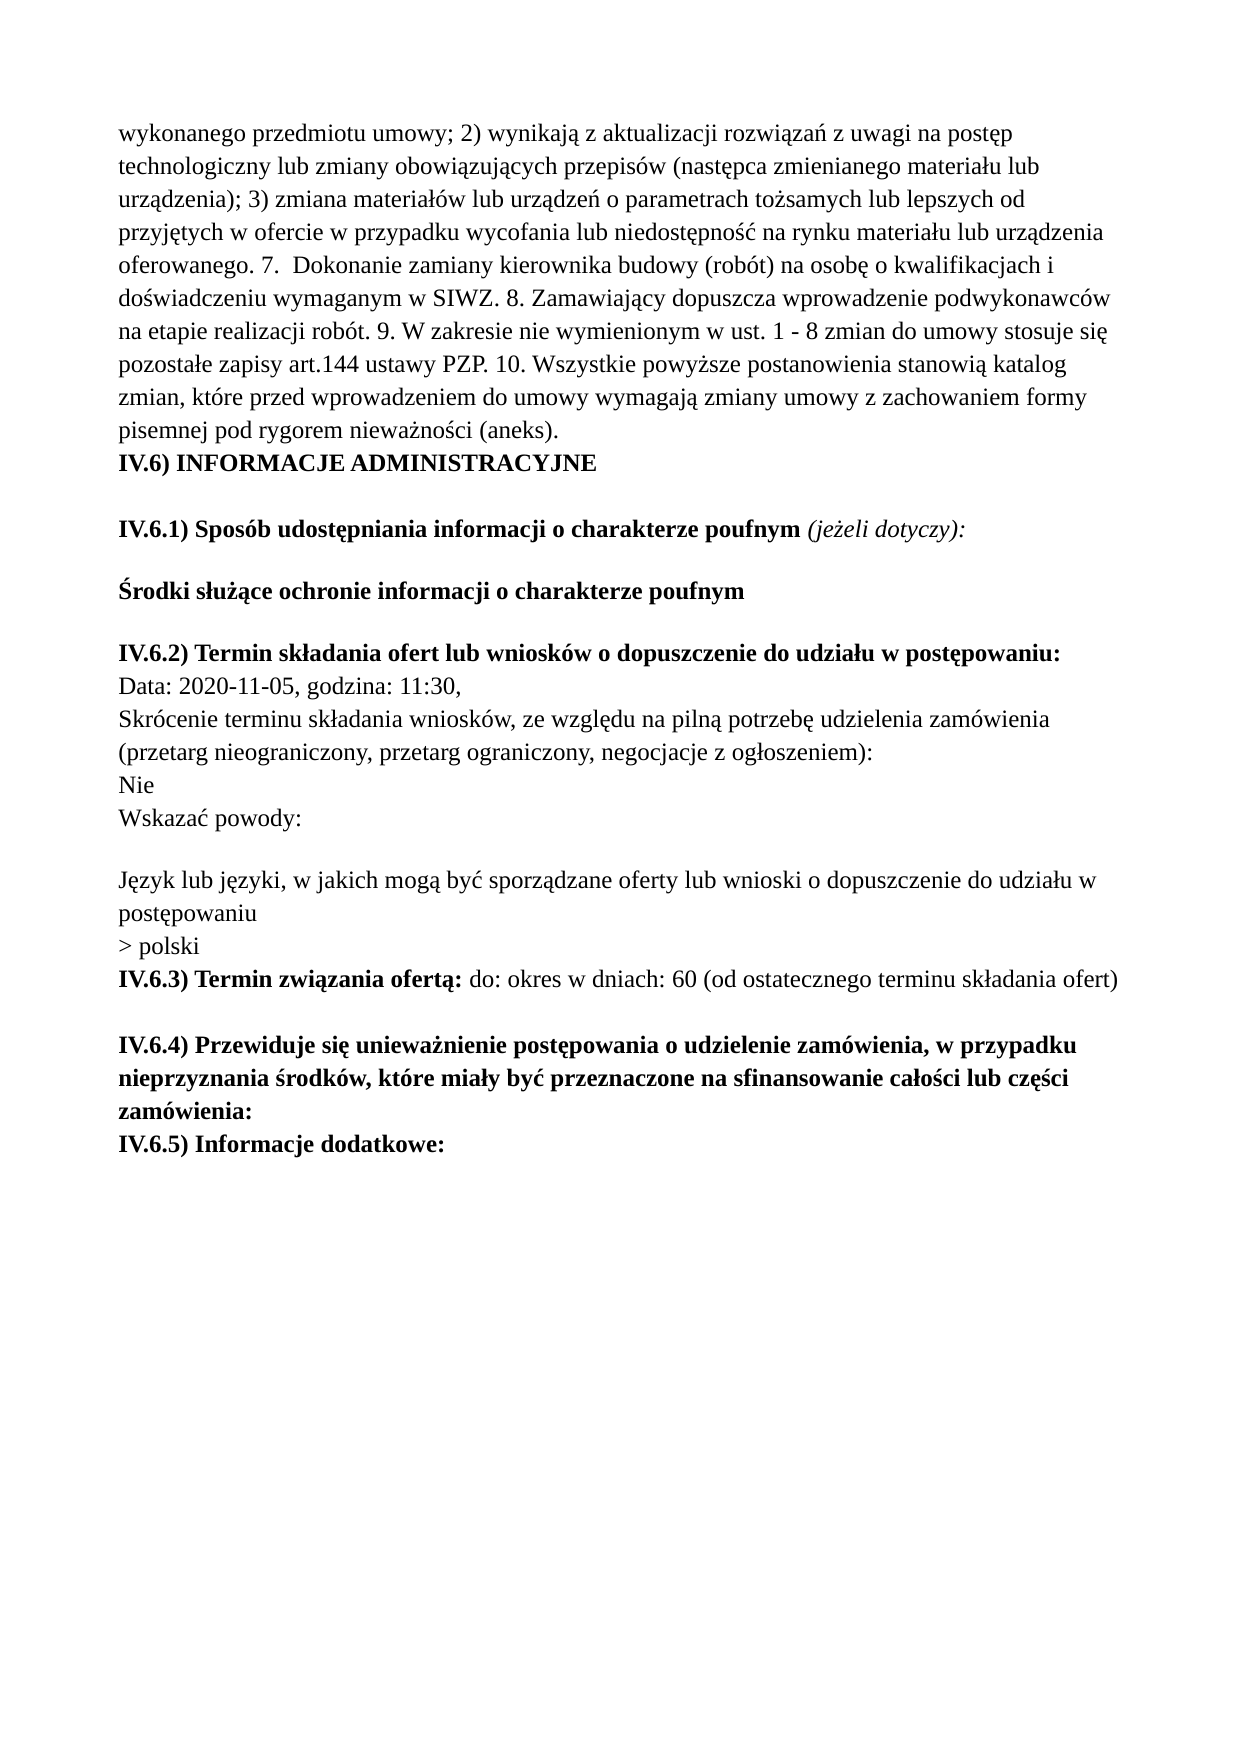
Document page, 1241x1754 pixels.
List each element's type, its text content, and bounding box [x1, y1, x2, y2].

table_header [118, 1343, 134, 1353]
text wykonanego przedmiotu umowy; 2) wynikają z aktualizacji rozwiązań z uwagi na postęp technologiczny lub zmiany obowiązujących przepisów (następca zmienianego materiału lub urządzenia); 3) zmiana materiałów lub urządzeń o parametrach tożsamych lub lepszych od przyjętych w ofercie w przypadku wycofania lub niedostępność na rynku materiału lub urządzenia oferowanego. 7. Dokonanie zamiany kierownika budowy (robót) na osobę o kwalifikacjach i doświadczeniu wymaganym w SIWZ. 8. Zamawiający dopuszcza wprowadzenie podwykonawców na etapie realizacji robót. 9. W zakresie nie wymienionym w ust. 1 - 8 zmian do umowy stosuje się pozostałe zapisy art.144 ustawy PZP. 10. Wszystkie powyższe postanowienia stanowią katalog zmian, które przed wprowadzeniem do umowy wymagają zmiany umowy z zachowaniem formy pisemnej pod rygorem nieważności (aneks). IV.6) INFORMACJE ADMINISTRACYJNE IV.6.1) Sposób udostępniania informacji o charakterze poufnym (jeżeli dotyczy): Środki służące ochronie informacji o charakterze poufnym IV.6.2) Termin składania ofert lub wniosków o dopuszczenie do udziału w postępowaniu: Data: 2020-11-05, godzina: 11:30, Skrócenie terminu składania wniosków, ze względu na pilną potrzebę udzielenia zamówienia (przetarg nieograniczony, przetarg ograniczony, negocjacje z ogłoszeniem): Nie Wskazać powody: Język lub języki, w jakich mogą być sporządzane oferty lub wnioski o dopuszczenie do udziału w postępowaniu > polski IV.6.3) Termin związania ofertą: do: okres w dniach: 60 (od ostatecznego terminu składania ofert) IV.6.4) Przewiduje się unieważnienie postępowania o udzielenie zamówienia, w przypadku nieprzyznania środków, które miały być przeznaczone na sfinansowanie całości lub części zamówienia: IV.6.5) Informacje dodatkowe: [118, 118, 1122, 1158]
